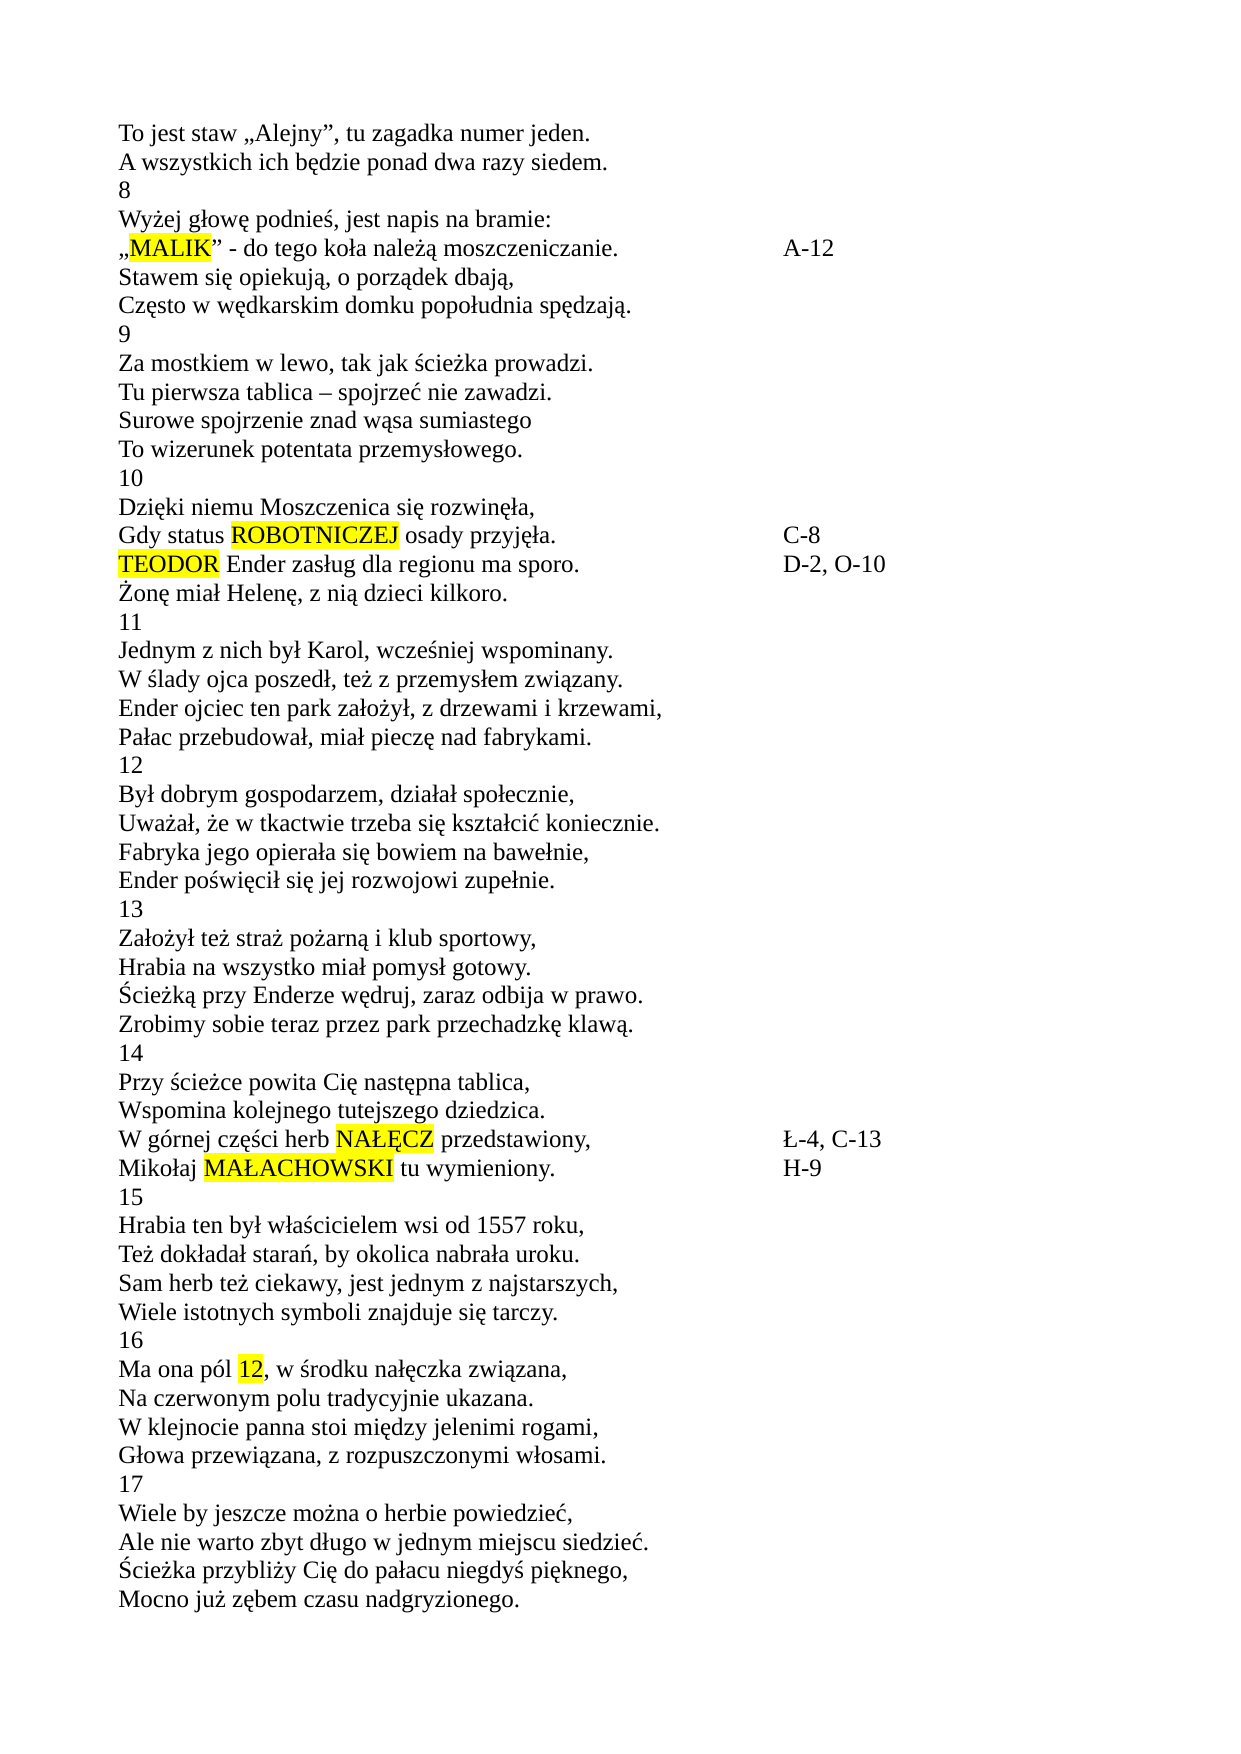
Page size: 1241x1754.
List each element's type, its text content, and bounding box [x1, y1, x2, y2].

text 9 [118, 319, 1122, 348]
text Zrobimy sobie teraz przez park przechadzkę klawą. [118, 1009, 1122, 1038]
text 16 [118, 1326, 1122, 1354]
text Założył też straż pożarną i klub sportowy, [118, 923, 1122, 952]
text A wszystkich ich będzie ponad dwa razy siedem. [118, 147, 1122, 176]
text W górnej części herb NAŁĘCZ przedstawiony, Ł-4, C-13 [118, 1124, 1122, 1153]
text 13 [118, 894, 1122, 923]
text 14 [118, 1038, 1122, 1067]
text Na czerwonym polu tradycyjnie ukazana. [118, 1383, 1122, 1412]
text To wizerunek potentata przemysłowego. [118, 434, 1122, 463]
text Też dokładał starań, by okolica nabrała uroku. [118, 1239, 1122, 1268]
text Stawem się opiekują, o porządek dbają, [118, 262, 1122, 291]
text 11 [118, 607, 1122, 636]
text 17 [118, 1469, 1122, 1498]
text Hrabia na wszystko miał pomysł gotowy. [118, 952, 1122, 981]
text Głowa przewiązana, z rozpuszczonymi włosami. [118, 1441, 1122, 1469]
text Był dobrym gospodarzem, działał społecznie, [118, 779, 1122, 808]
text Hrabia ten był właścicielem wsi od 1557 roku, [118, 1211, 1122, 1239]
text Wiele by jeszcze można o herbie powiedzieć, [118, 1498, 1122, 1527]
text Gdy status ROBOTNICZEJ osady przyjęła. C-8 [118, 521, 1122, 549]
text Ścieżką przy Enderze wędruj, zaraz odbija w prawo. [118, 981, 1122, 1009]
text Ender poświęcił się jej rozwojowi zupełnie. [118, 866, 1122, 894]
text Dzięki niemu Moszczenica się rozwinęła, [118, 492, 1122, 521]
text „MALIK” - do tego koła należą moszczeniczanie. A-12 [118, 233, 1122, 262]
text TEODOR Ender zasług dla regionu ma sporo. D-2, O-10 [118, 549, 1122, 578]
text Mocno już zębem czasu nadgryzionego. [118, 1584, 1122, 1613]
text W klejnocie panna stoi między jelenimi rogami, [118, 1412, 1122, 1441]
text Przy ścieżce powita Cię następna tablica, [118, 1067, 1122, 1096]
text Fabryka jego opierała się bowiem na bawełnie, [118, 837, 1122, 866]
text Pałac przebudował, miał pieczę nad fabrykami. [118, 722, 1122, 751]
text Wspomina kolejnego tutejszego dziedzica. [118, 1096, 1122, 1124]
text Ale nie warto zbyt długo w jednym miejscu siedzieć. [118, 1527, 1122, 1556]
text Ścieżka przybliży Cię do pałacu niegdyś pięknego, [118, 1556, 1122, 1584]
text Za mostkiem w lewo, tak jak ścieżka prowadzi. [118, 348, 1122, 377]
text Często w wędkarskim domku popołudnia spędzają. [118, 291, 1122, 319]
text 15 [118, 1182, 1122, 1211]
text Wyżej głowę podnieś, jest napis na bramie: [118, 204, 1122, 233]
text 12 [118, 751, 1122, 779]
text Wiele istotnych symboli znajduje się tarczy. [118, 1297, 1122, 1326]
text 8 [118, 176, 1122, 204]
text W ślady ojca poszedł, też z przemysłem związany. [118, 664, 1122, 693]
text To jest staw „Alejny”, tu zagadka numer jeden. [118, 118, 1122, 147]
text Ender ojciec ten park założył, z drzewami i krzewami, [118, 693, 1122, 722]
text Tu pierwsza tablica – spojrzeć nie zawadzi. [118, 377, 1122, 406]
text Ma ona pól 12, w środku nałęczka związana, [118, 1354, 1122, 1383]
text Sam herb też ciekawy, jest jednym z najstarszych, [118, 1268, 1122, 1297]
text Żonę miał Helenę, z nią dzieci kilkoro. [118, 578, 1122, 607]
text Uważał, że w tkactwie trzeba się kształcić koniecznie. [118, 808, 1122, 837]
text Jednym z nich był Karol, wcześniej wspominany. [118, 636, 1122, 664]
text Surowe spojrzenie znad wąsa sumiastego [118, 406, 1122, 434]
text 10 [118, 463, 1122, 492]
text Mikołaj MAŁACHOWSKI tu wymieniony. H-9 [118, 1153, 1122, 1182]
